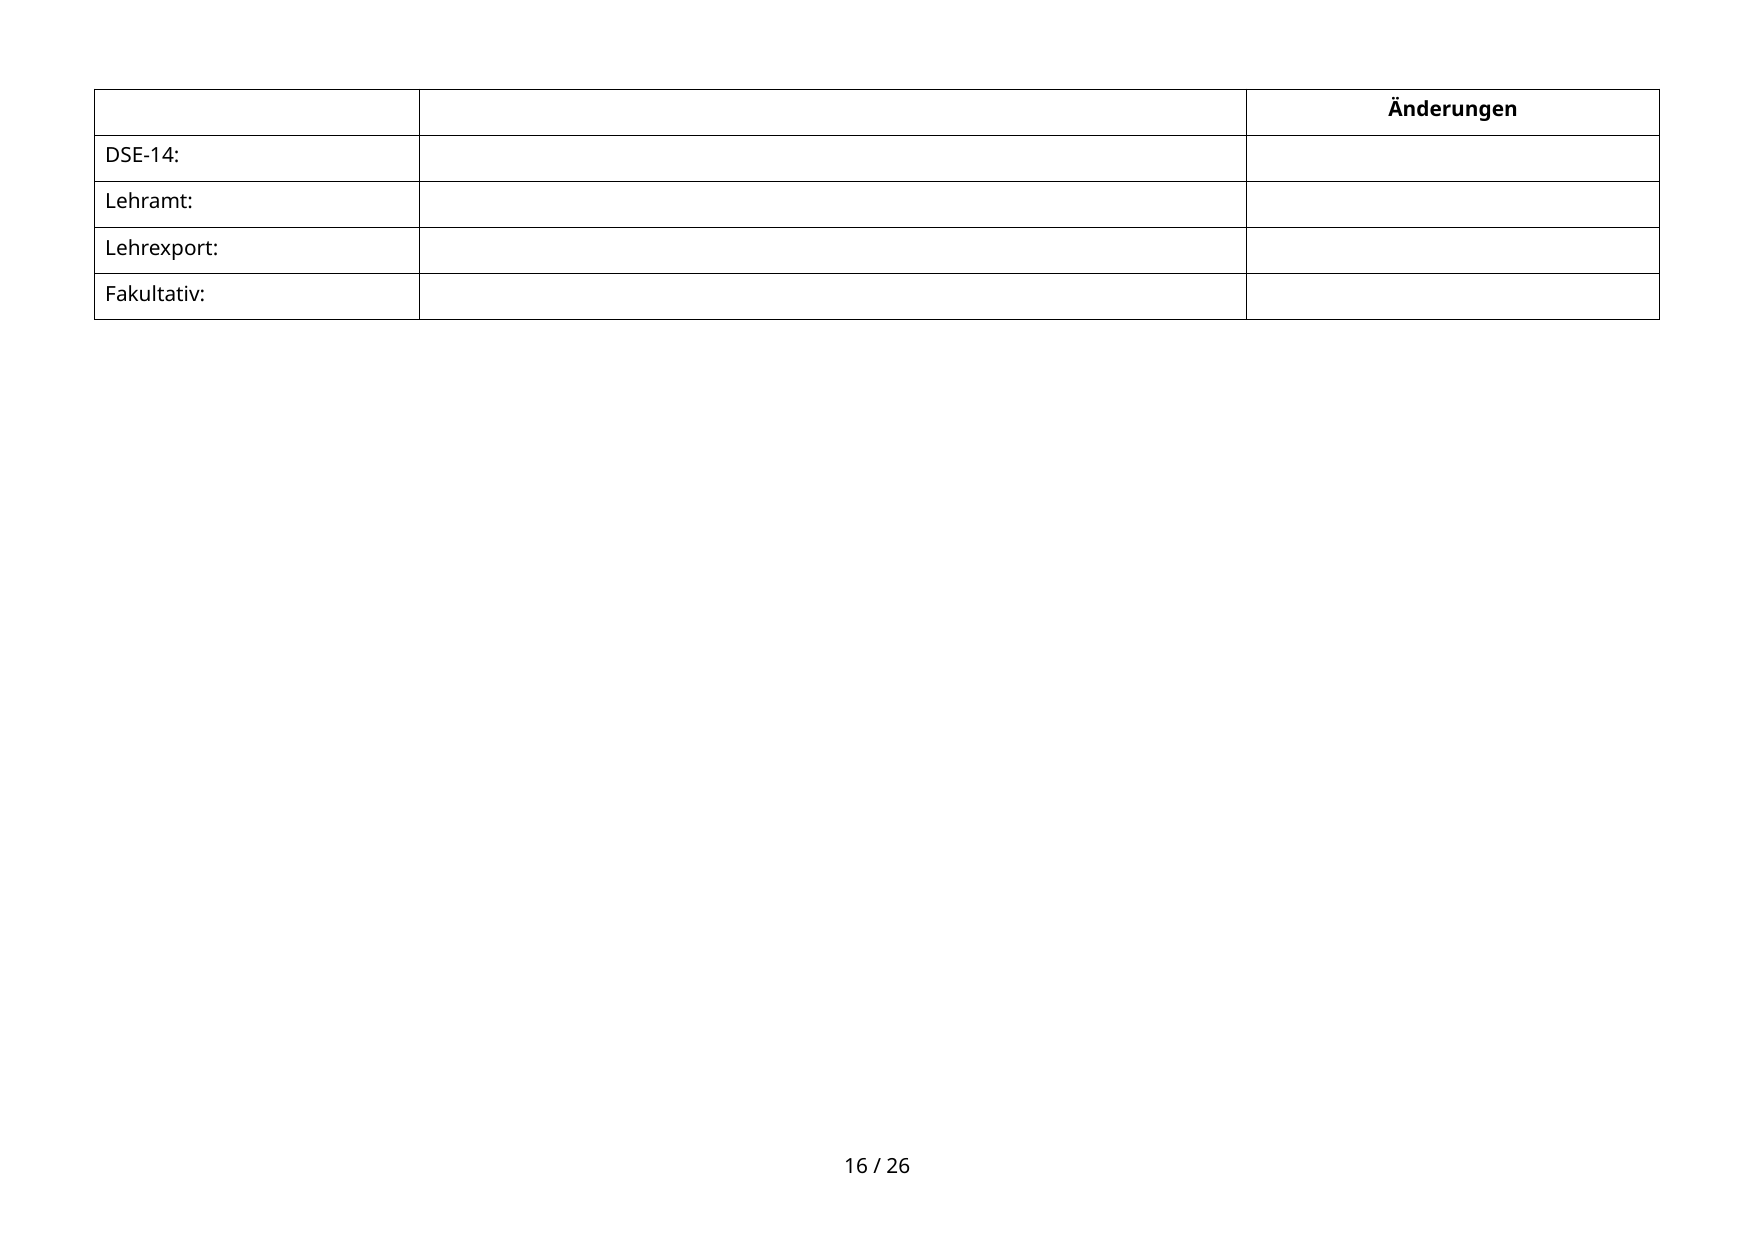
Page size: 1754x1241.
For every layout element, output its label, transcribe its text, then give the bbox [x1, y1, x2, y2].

table_cell Lehramt: [95, 182, 419, 227]
table_cell [1247, 182, 1659, 227]
table_header Änderungen [1247, 90, 1659, 134]
table_cell Lehrexport: [95, 228, 419, 273]
table_cell [420, 274, 1246, 319]
table_cell [420, 182, 1246, 227]
table_cell DSE-14: [95, 136, 419, 181]
table_cell [1247, 228, 1659, 273]
table_cell [1247, 136, 1659, 181]
table_cell [420, 228, 1246, 273]
table_cell Fakultativ: [95, 274, 419, 319]
table_cell [1247, 274, 1659, 319]
table_header [95, 90, 419, 134]
table_header [420, 90, 1246, 134]
table_cell [420, 136, 1246, 181]
